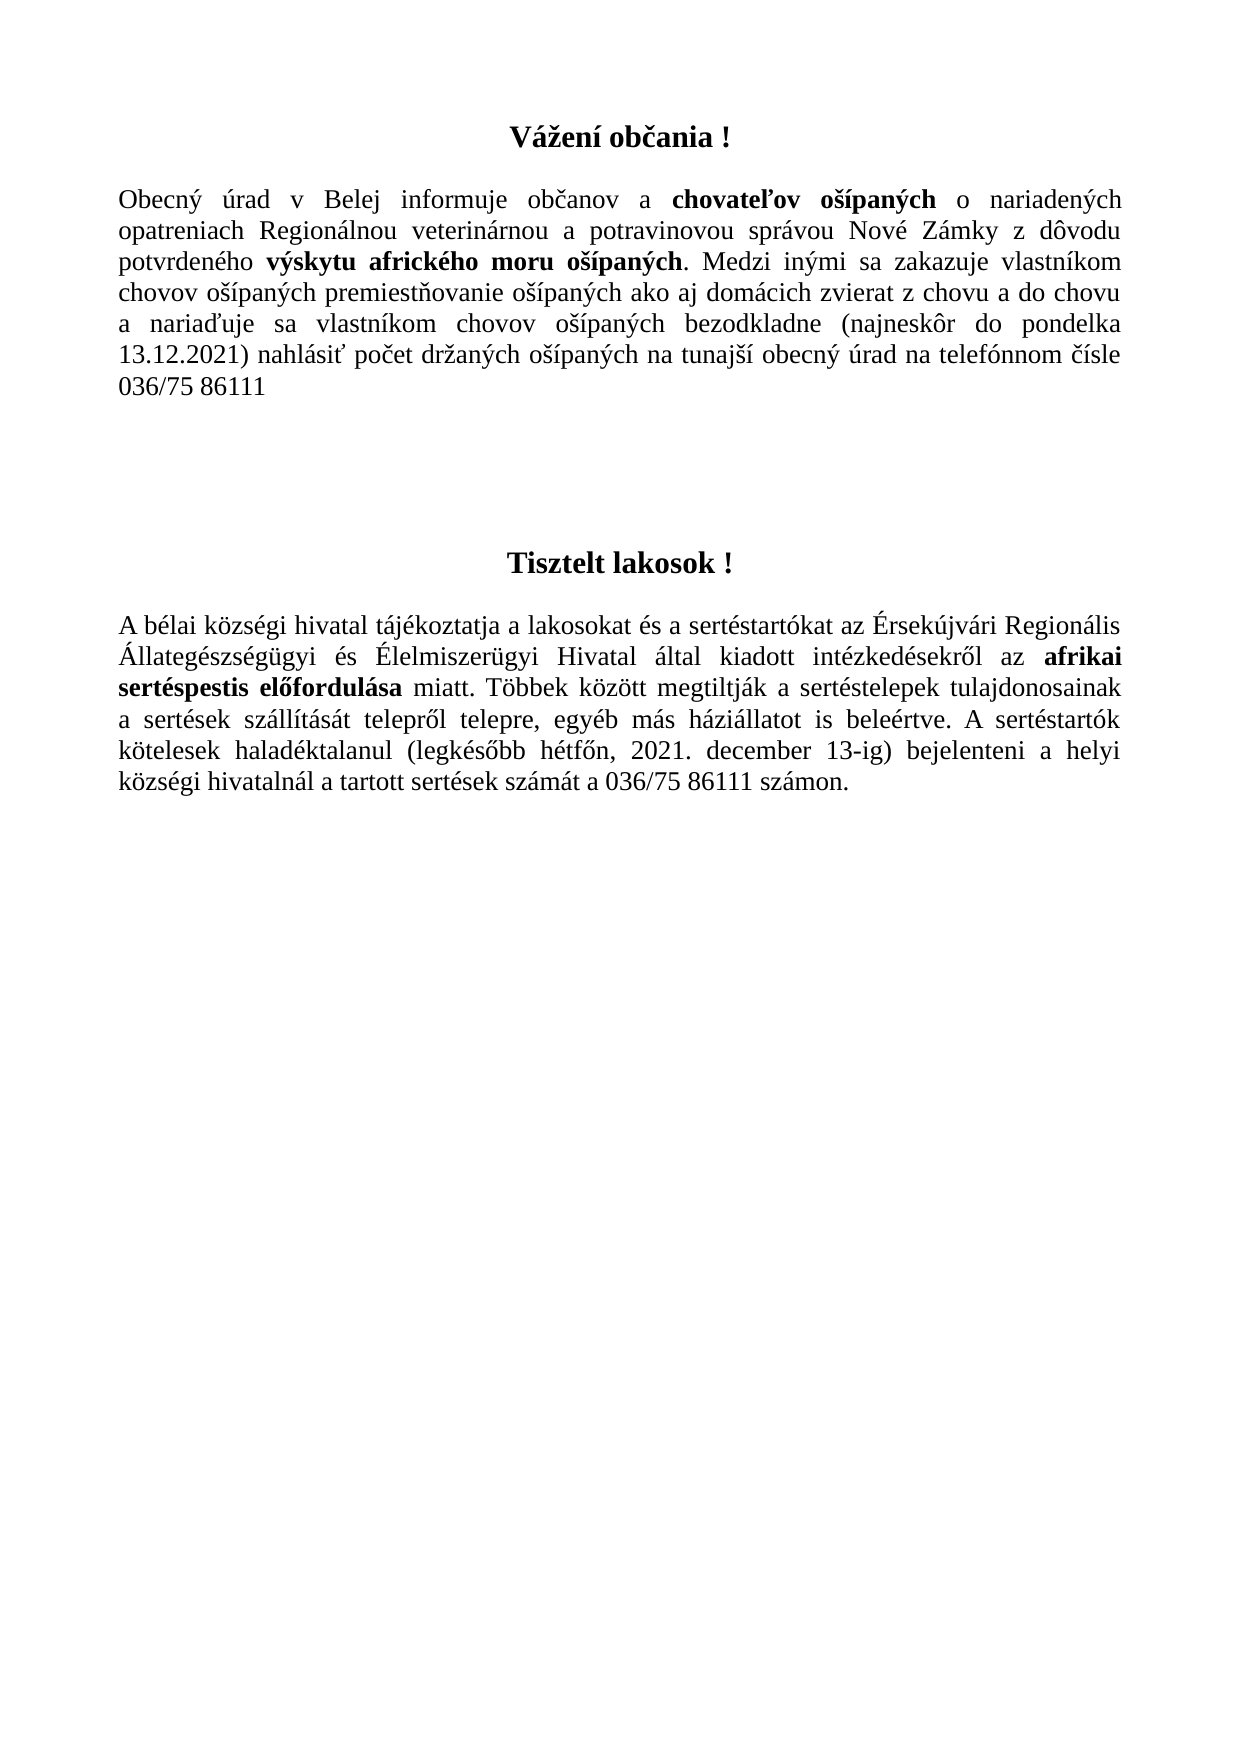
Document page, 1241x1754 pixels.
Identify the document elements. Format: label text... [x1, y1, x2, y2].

text Obecný úrad v Belej informuje občanov a chovateľov ošípaných o nariadených opatreniach Regionálnou veterinárnou a potravinovou správou Nové Zámky z dôvodu potvrdeného výskytu afrického moru ošípaných. Medzi inými sa zakazuje vlastníkom chovov ošípaných premiestňovanie ošípaných ako aj domácich zvierat z chovu a do chovu a nariaďuje sa vlastníkom chovov ošípaných bezodkladne (najneskôr do pondelka 13.12.2021) nahlásiť počet držaných ošípaných na tunajší obecný úrad na telefónnom čísle 036/75 86111 [118, 183, 1122, 401]
text Tisztelt lakosok ! [118, 544, 1122, 581]
text Vážení občania ! [118, 118, 1122, 154]
text A bélai községi hivatal tájékoztatja a lakosokat és a sertéstartókat az Érsekújvári Regionális Állategészségügyi és Élelmiszerügyi Hivatal által kiadott intézkedésekről az afrikai sertéspestis előfordulása miatt. Többek között megtiltják a sertéstelepek tulajdonosainak a sertések szállítását telepről telepre, egyéb más háziállatot is beleértve. A sertéstartók kötelesek haladéktalanul (legkésőbb hétfőn, 2021. december 13-ig) bejelenteni a helyi községi hivatalnál a tartott sertések számát a 036/75 86111 számon. [118, 609, 1122, 796]
